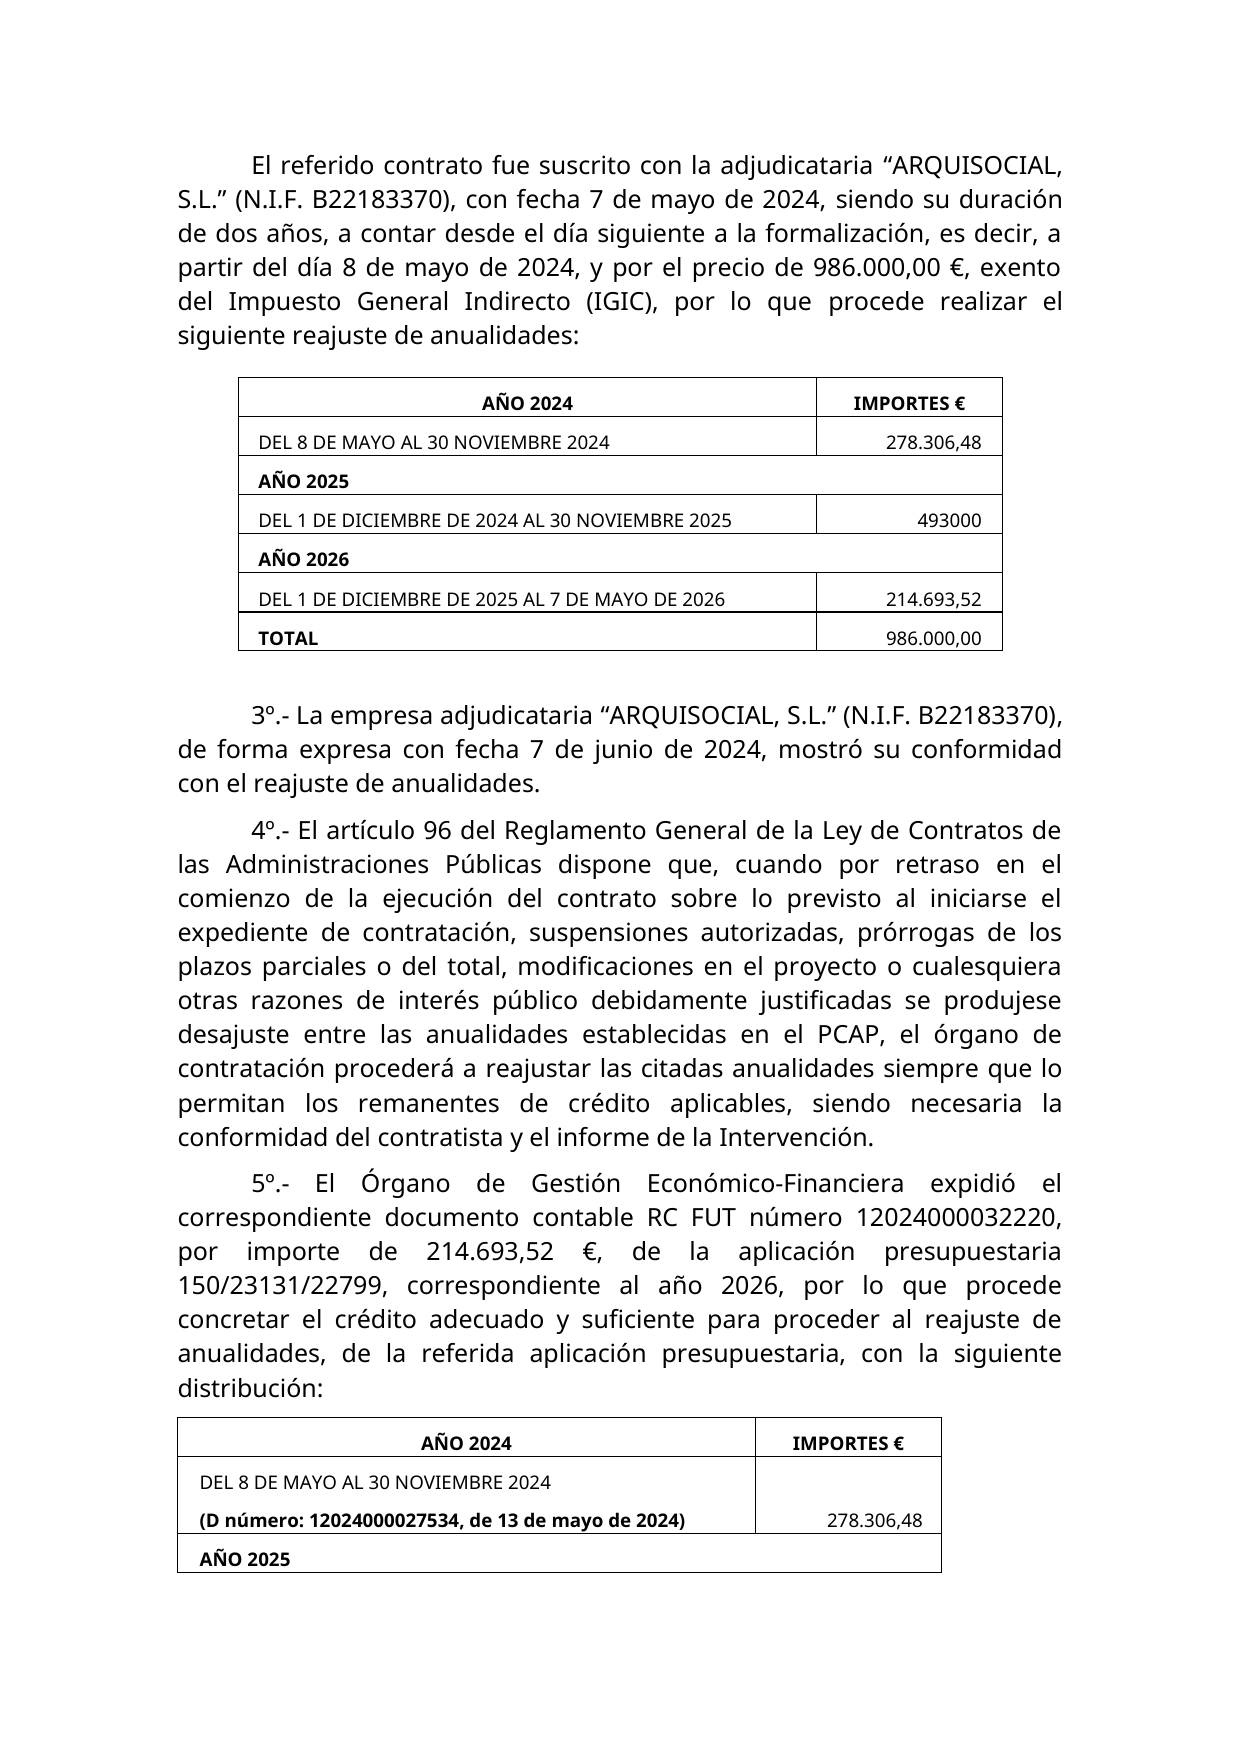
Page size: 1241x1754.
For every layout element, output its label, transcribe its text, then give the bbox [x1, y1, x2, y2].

text El referido contrato fue suscrito con la adjudicataria “ARQUISOCIAL, S.L.” (N.I.F. B22183370), con fecha 7 de mayo de 2024, siendo su duración de dos años, a contar desde el día siguiente a la formalización, es decir, a partir del día 8 de mayo de 2024, y por el precio de 986.000,00 €, exento del Impuesto General Indirecto (IGIC), por lo que procede realizar el siguiente reajuste de anualidades: [177, 148, 1063, 352]
text 5º.- El Órgano de Gestión Económico-Financiera expidió el correspondiente documento contable RC FUT número 12024000032220, por importe de 214.693,52 €, de la aplicación presupuestaria 150/23131/22799, correspondiente al año 2026, por lo que procede concretar el crédito adecuado y suficiente para proceder al reajuste de anualidades, de la referida aplicación presupuestaria, con la siguiente distribución: [177, 1166, 1063, 1404]
table_cell AÑO 2026 [239, 534, 1002, 572]
table_header IMPORTES € [817, 378, 1002, 416]
table_header AÑO 2024 [178, 1418, 755, 1456]
table_cell AÑO 2025 [178, 1534, 941, 1572]
table_cell DEL 1 DE DICIEMBRE DE 2025 AL 7 DE MAYO DE 2026 [239, 573, 816, 611]
table_cell 493000 [817, 495, 1002, 533]
table_cell 214.693,52 [817, 573, 1002, 611]
table_header AÑO 2024 [239, 378, 816, 416]
table_cell DEL 8 DE MAYO AL 30 NOVIEMBRE 2024 (D número: 12024000027534, de 13 de mayo de 2024) [178, 1457, 755, 1533]
text 3º.- La empresa adjudicataria “ARQUISOCIAL, S.L.” (N.I.F. B22183370), de forma expresa con fecha 7 de junio de 2024, mostró su conformidad con el reajuste de anualidades. [177, 698, 1063, 800]
table_cell DEL 1 DE DICIEMBRE DE 2024 AL 30 NOVIEMBRE 2025 [239, 495, 816, 533]
table_cell DEL 8 DE MAYO AL 30 NOVIEMBRE 2024 [239, 417, 816, 455]
table_cell AÑO 2025 [239, 456, 1002, 494]
table_cell 986.000,00 [817, 613, 1002, 650]
text 4º.- El artículo 96 del Reglamento General de la Ley de Contratos de las Administraciones Públicas dispone que, cuando por retraso en el comienzo de la ejecución del contrato sobre lo previsto al iniciarse el expediente de contratación, suspensiones autorizadas, prórrogas de los plazos parciales o del total, modificaciones en el proyecto o cualesquiera otras razones de interés público debidamente justificadas se produjese desajuste entre las anualidades establecidas en el PCAP, el órgano de contratación procederá a reajustar las citadas anualidades siempre que lo permitan los remanentes de crédito aplicables, siendo necesaria la conformidad del contratista y el informe de la Intervención. [177, 813, 1063, 1153]
table_cell 278.306,48 [756, 1457, 941, 1533]
table_cell TOTAL [239, 613, 816, 650]
table_header IMPORTES € [756, 1418, 941, 1456]
table_cell 278.306,48 [817, 417, 1002, 455]
